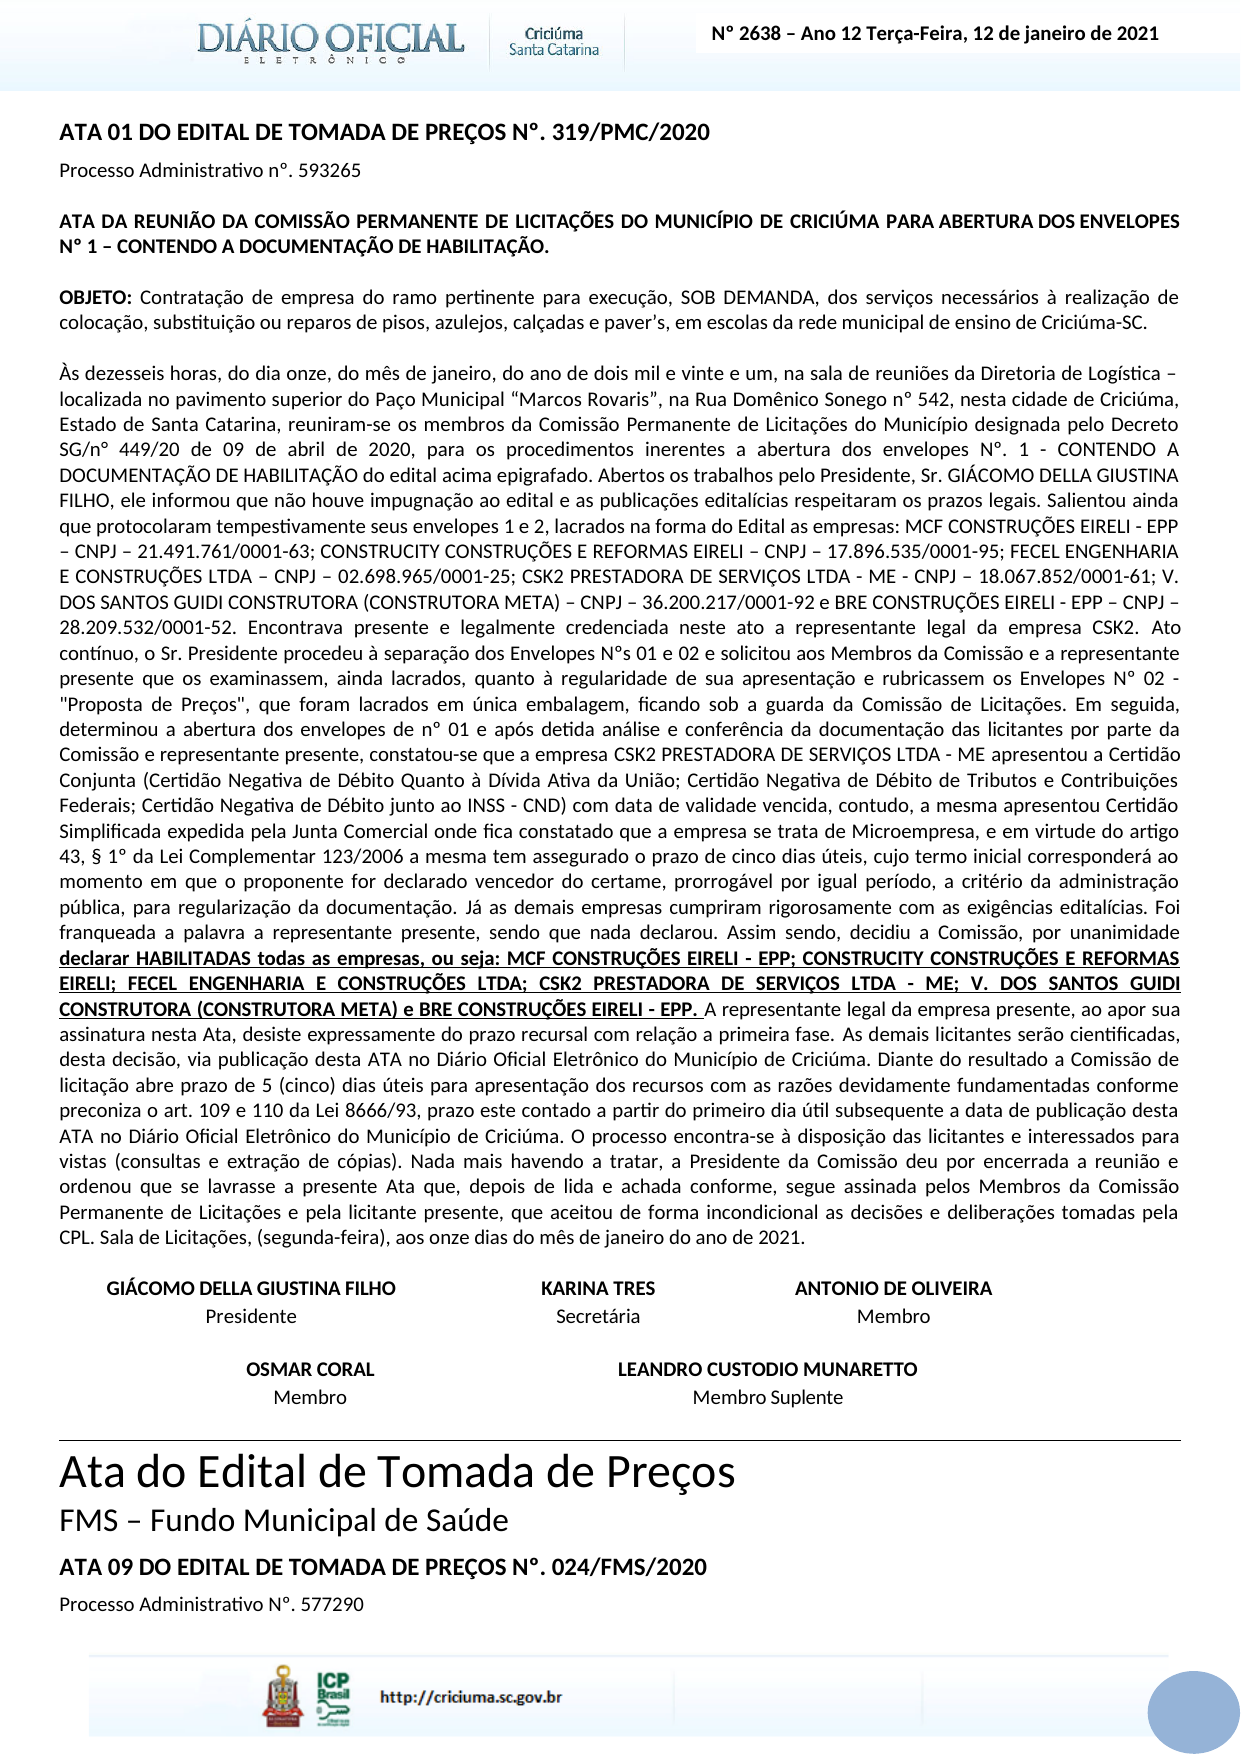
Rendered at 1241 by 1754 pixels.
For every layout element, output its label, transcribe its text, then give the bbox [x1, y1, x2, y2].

table_cell Membro Suplente [561, 1385, 1004, 1412]
table_header OSMAR CORAL [89, 1357, 561, 1384]
table_cell Membro [783, 1303, 1034, 1331]
text OBJETO: Contratação de empresa do ramo pertinente para execução, SOB DEMANDA, dos serviços necessários à realização de colocação, substituição ou reparos de pisos, azulejos, calçadas e paver’s, em escolas da rede municipal de ensino de Criciúma-SC. [59, 284, 1181, 335]
text ATA DA REUNIÃO DA COMISSÃO PERMANENTE DE LICITAÇÕES DO MUNICÍPIO DE CRICIÚMA PARA ABERTURA DOS ENVELOPES Nº 1 – CONTENDO A DOCUMENTAÇÃO DE HABILITAÇÃO. [59, 208, 1181, 259]
text Às dezesseis horas, do dia onze, do mês de janeiro, do ano de dois mil e vinte e um, na sala de reuniões da Diretoria de Logística – localizada no pavimento superior do Paço Municipal “Marcos Rovaris”, na Rua Domênico Sonego nº 542, nesta cidade de Criciúma, Estado de Santa Catarina, reuniram-se os membros da Comissão Permanente de Licitações do Município designada pelo Decreto SG/n° 449/20 de 09 de abril de 2020, para os procedimentos inerentes a abertura dos envelopes Nº. 1 - CONTENDO A DOCUMENTAÇÃO DE HABILITAÇÃO do edital acima epigrafado. Abertos os trabalhos pelo Presidente, Sr. GIÁCOMO DELLA GIUSTINA FILHO, ele informou que não houve impugnação ao edital e as publicações editalícias respeitaram os prazos legais. Salientou ainda que protocolaram tempestivamente seus envelopes 1 e 2, lacrados na forma do Edital as empresas: MCF CONSTRUÇÕES EIRELI - EPP – CNPJ – 21.491.761/0001-63; CONSTRUCITY CONSTRUÇÕES E REFORMAS EIRELI – CNPJ – 17.896.535/0001-95; FECEL ENGENHARIA E CONSTRUÇÕES LTDA – CNPJ – 02.698.965/0001-25; CSK2 PRESTADORA DE SERVIÇOS LTDA - ME - CNPJ – 18.067.852/0001-61; V. DOS SANTOS GUIDI CONSTRUTORA (CONSTRUTORA META) – CNPJ – 36.200.217/0001-92 e BRE CONSTRUÇÕES EIRELI - EPP – CNPJ – 28.209.532/0001-52. Encontrava presente e legalmente credenciada neste ato a representante legal da empresa CSK2. Ato contínuo, o Sr. Presidente procedeu à separação dos Envelopes Nºs 01 e 02 e solicitou aos Membros da Comissão e a representante presente que os examinassem, ainda lacrados, quanto à regularidade de sua apresentação e rubricassem os Envelopes Nº 02 - "Proposta de Preços", que foram lacrados em única embalagem, ficando sob a guarda da Comissão de Licitações. Em seguida, determinou a abertura dos envelopes de nº 01 e após detida análise e conferência da documentação das licitantes por parte da Comissão e representante presente, constatou-se que a empresa CSK2 PRESTADORA DE SERVIÇOS LTDA - ME apresentou a Certidão Conjunta (Certidão Negativa de Débito Quanto à Dívida Ativa da União; Certidão Negativa de Débito de Tributos e Contribuições Federais; Certidão Negativa de Débito junto ao INSS - CND) com data de validade vencida, contudo, a mesma apresentou Certidão Simplificada expedida pela Junta Comercial onde fica constatado que a empresa se trata de Microempresa, e em virtude do artigo 43, § 1º da Lei Complementar 123/2006 a mesma tem assegurado o prazo de cinco dias úteis, cujo termo inicial corresponderá ao momento em que o proponente for declarado vencedor do certame, prorrogável por igual período, a critério da administração pública, para regularização da documentação. Já as demais empresas cumpriram rigorosamente com as exigências editalícias. Foi franqueada a palavra a representante presente, sendo que nada declarou. Assim sendo, decidiu a Comissão, por unanimidade declarar HABILITADAS todas as empresas, ou seja: MCF CONSTRUÇÕES EIRELI - EPP; CONSTRUCITY CONSTRUÇÕES E REFORMAS EIRELI; FECEL ENGENHARIA E CONSTRUÇÕES LTDA; CSK2 PRESTADORA DE SERVIÇOS LTDA - ME; V. DOS SANTOS GUIDI [59, 360, 1181, 992]
table_cell Secretária [443, 1303, 783, 1331]
table_header GIÁCOMO DELLA GIUSTINA FILHO [89, 1275, 443, 1303]
table_header LEANDRO CUSTODIO MUNARETTO [561, 1357, 1004, 1384]
text Processo Administrativo nº. 593265 [59, 157, 1181, 182]
text FMS – Fundo Municipal de Saúde [59, 1499, 1181, 1540]
text ATA 09 DO EDITAL DE TOMADA DE PREÇOS Nº. 024/FMS/2020 [59, 1551, 1181, 1581]
table_header ANTONIO DE OLIVEIRA [783, 1275, 1034, 1303]
text Ata do Edital de Tomada de Preços [59, 1441, 1181, 1499]
text CONSTRUTORA (CONSTRUTORA META) e BRE CONSTRUÇÕES EIRELI - EPP. A representante legal da empresa presente, ao apor sua assinatura nesta Ata, desiste expressamente do prazo recursal com relação a primeira fase. As demais licitantes serão cientificadas, desta decisão, via publicação desta ATA no Diário Oficial Eletrônico do Município de Criciúma. Diante do resultado a Comissão de licitação abre prazo de 5 (cinco) dias úteis para apresentação dos recursos com as razões devidamente fundamentadas conforme preconiza o art. 109 e 110 da Lei 8666/93, prazo este contado a partir do primeiro dia útil subsequente a data de publicação desta ATA no Diário Oficial Eletrônico do Município de Criciúma. O processo encontra-se à disposição das licitantes e interessados para vistas (consultas e extração de cópias). Nada mais havendo a tratar, a Presidente da Comissão deu por encerrada a reunião e ordenou que se lavrasse a presente Ata que, depois de lida e achada conforme, segue assinada pelos Membros da Comissão Permanente de Licitações e pela licitante presente, que aceitou de forma incondicional as decisões e deliberações tomadas pela CPL. Sala de Licitações, (segunda-feira), aos onze dias do mês de janeiro do ano de 2021. [59, 993, 1181, 1250]
text ATA 01 DO EDITAL DE TOMADA DE PREÇOS Nº. 319/PMC/2020 [59, 116, 1181, 147]
table_cell Membro [89, 1385, 561, 1412]
table_header KARINA TRES [443, 1275, 783, 1303]
text Processo Administrativo Nº. 577290 [59, 1592, 1181, 1617]
table_cell Presidente [89, 1303, 443, 1331]
